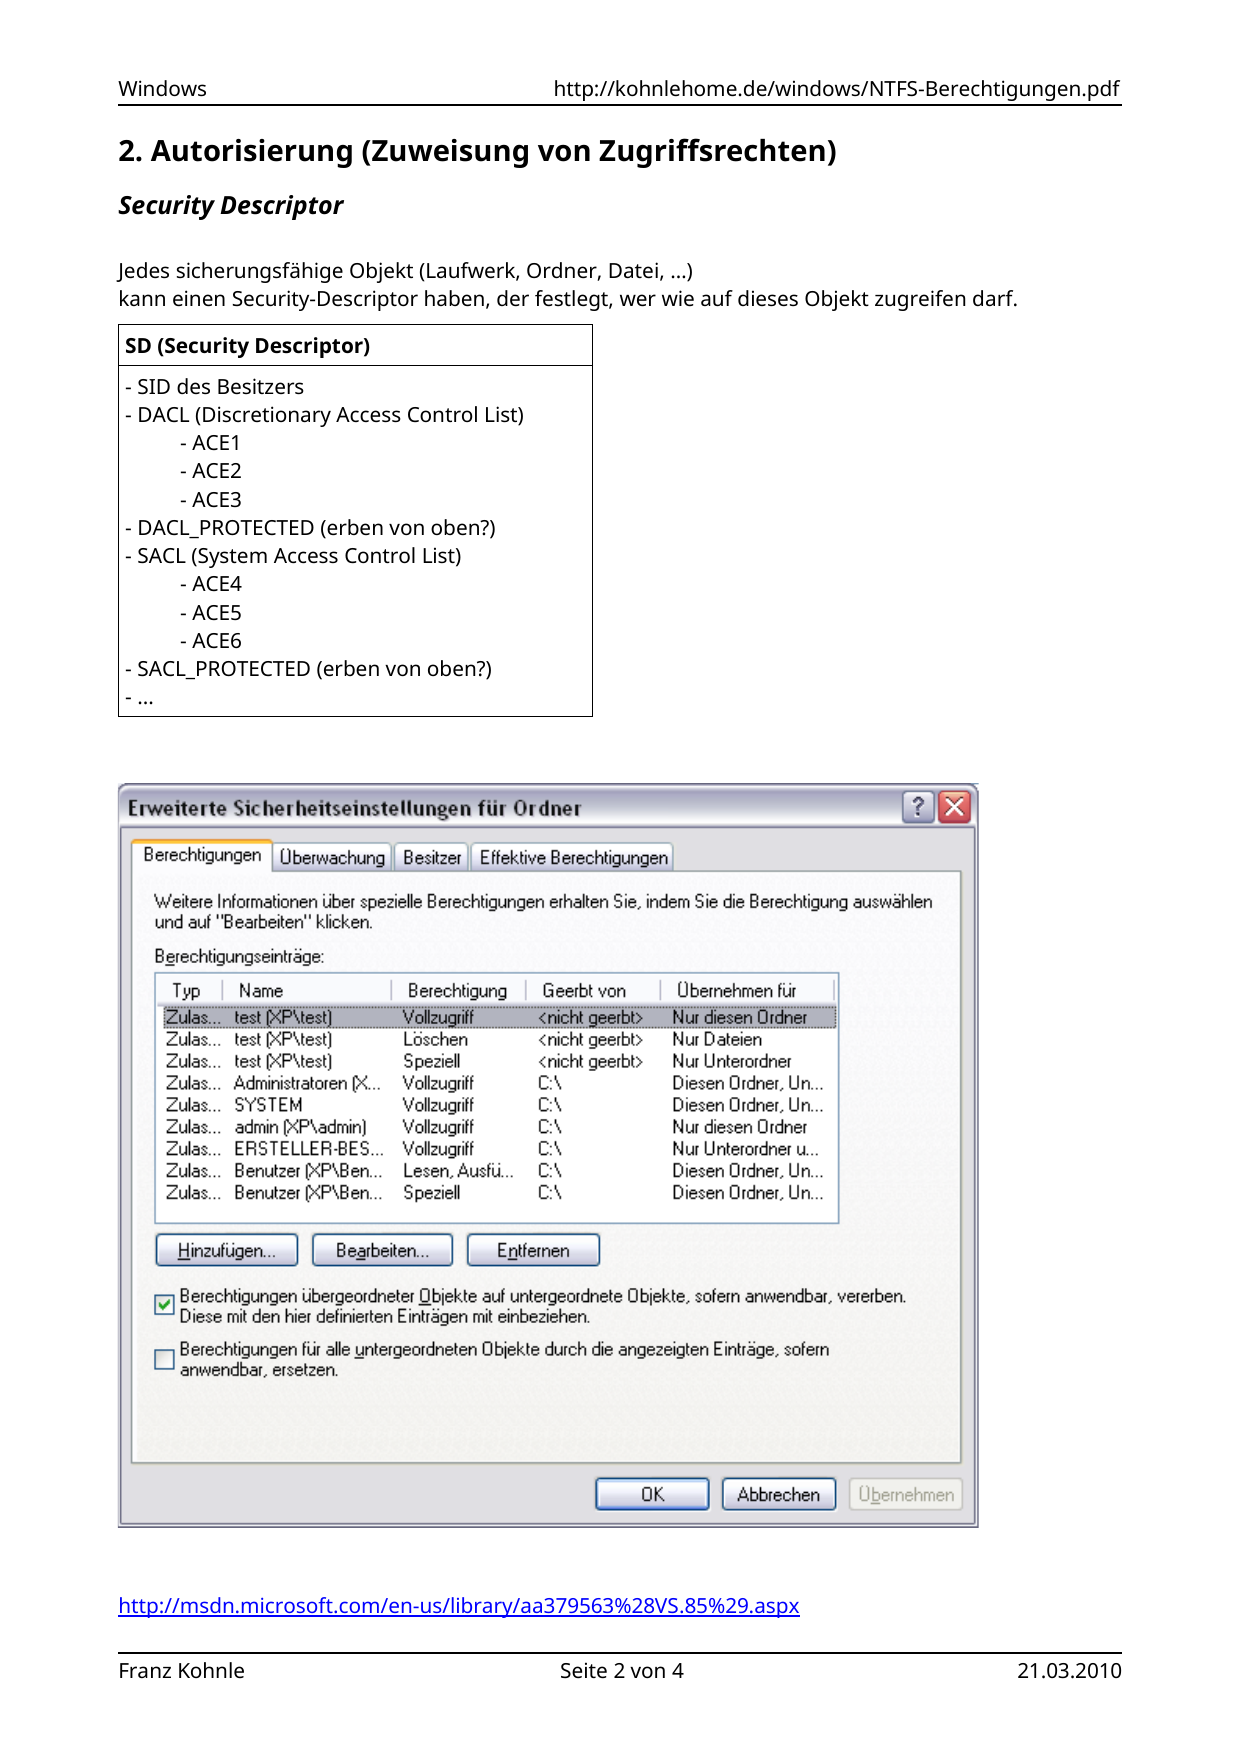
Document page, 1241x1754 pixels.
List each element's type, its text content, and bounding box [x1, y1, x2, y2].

table_header SD (Security Descriptor) [119, 325, 592, 365]
picture [117, 783, 979, 1528]
text http://msdn.microsoft.com/en-us/library/aa379563%28VS.85%29.aspx [118, 1591, 1122, 1619]
table_cell - SID des Besitzers - DACL (Discretionary Access Control List) - ACE1 - ACE2 - ACE3 - DACL_PROTECTED (erben von oben?) - SACL (System Access Control List) - ACE4 - ACE5 - ACE6 - SACL_PROTECTED (erben von oben?) - ... [119, 366, 592, 716]
text Jedes sicherungsfähige Objekt (Laufwerk, Ordner, Datei, …) kann einen Security-Descriptor haben, der festlegt, wer wie auf dieses Objekt zugreifen darf. [118, 256, 1122, 312]
subtitle Security Descriptor [118, 188, 1122, 222]
subtitle 2. Autorisierung (Zuweisung von Zugriffsrechten) [118, 130, 1122, 170]
